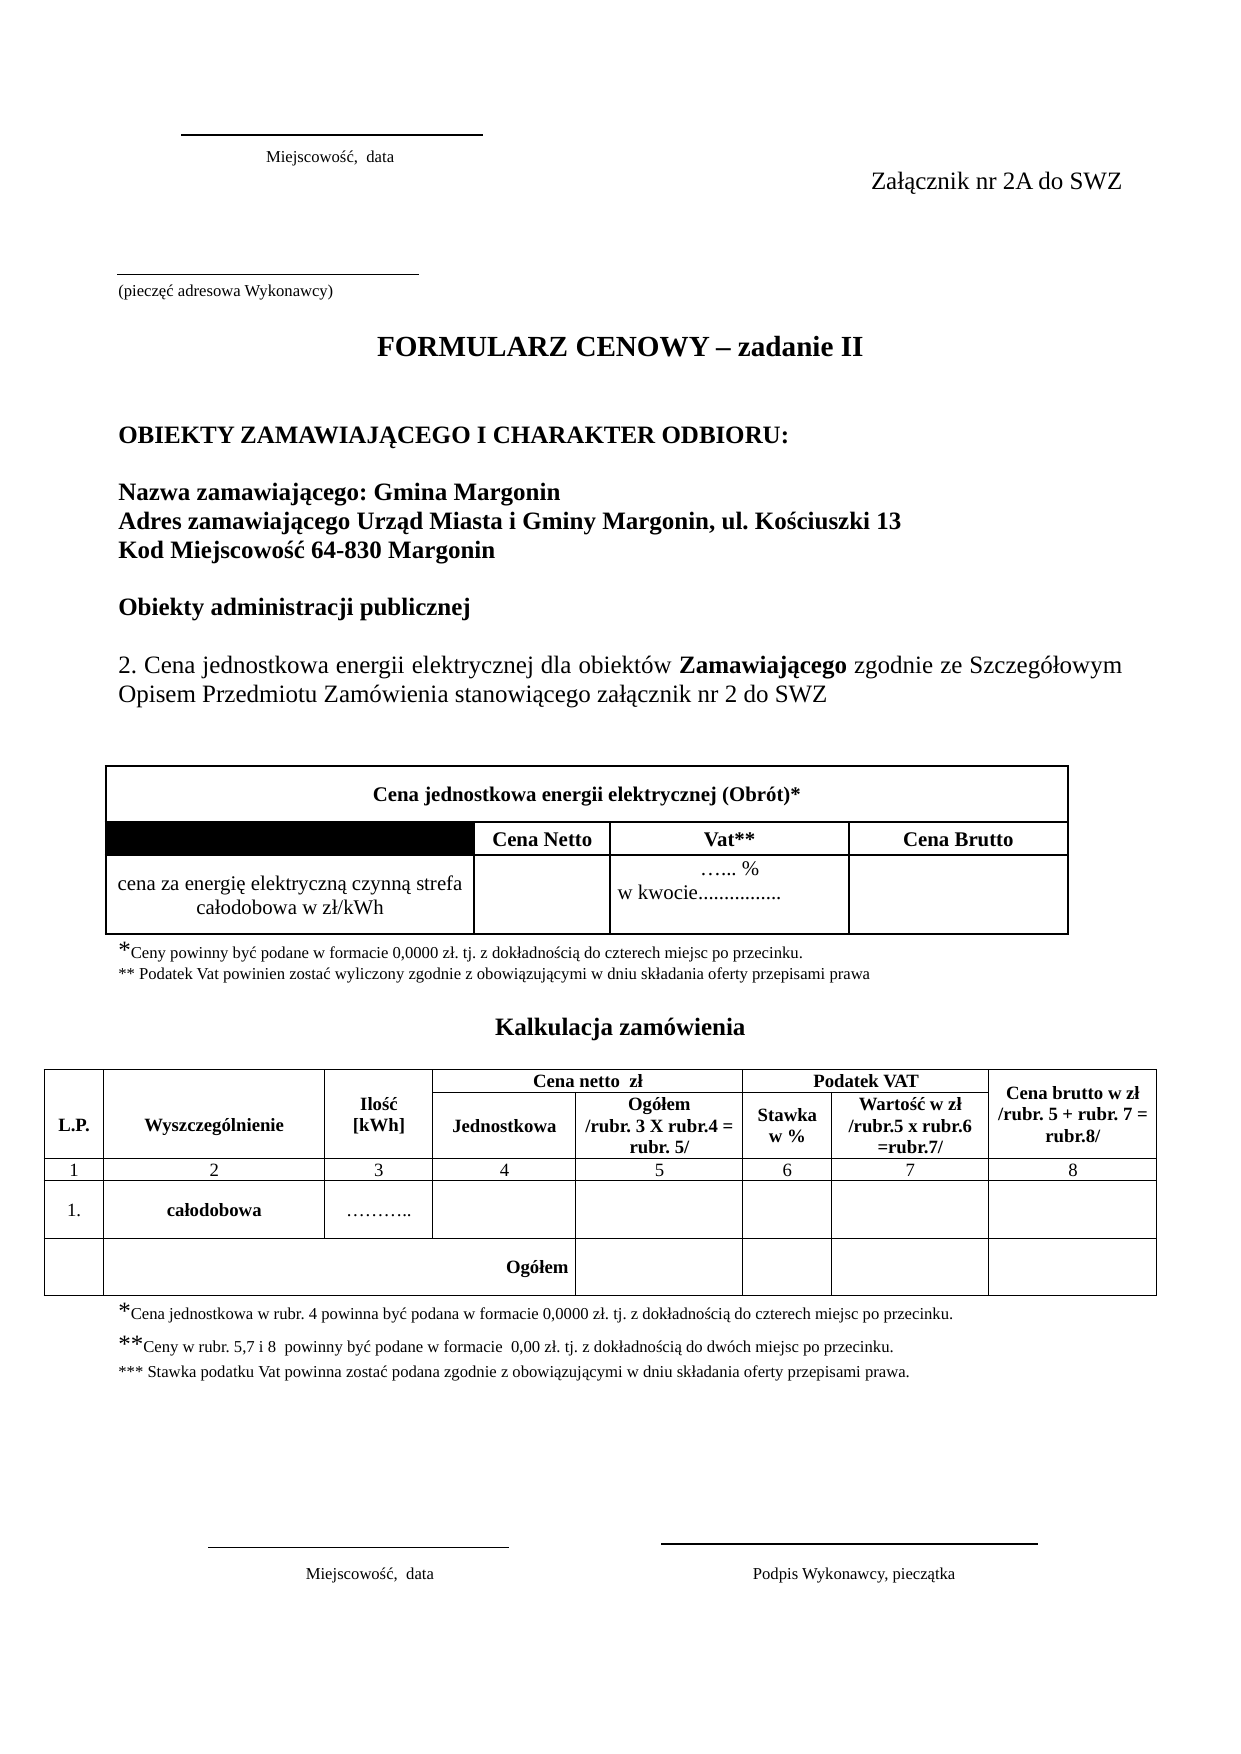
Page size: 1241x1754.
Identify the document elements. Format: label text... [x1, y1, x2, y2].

table_cell [107, 823, 473, 854]
table_cell 1. [45, 1181, 103, 1237]
table_header Wyszczególnienie [104, 1070, 324, 1158]
text Miejscowość, data Podpis Wykonawcy, pieczątka [118, 1556, 1122, 1585]
table_cell [743, 1181, 831, 1237]
text Miejscowość, data [118, 147, 1122, 166]
table_cell ……….. [325, 1181, 432, 1237]
table_header Cena brutto w zł /rubr. 5 + rubr. 7 = rubr.8/ [989, 1070, 1156, 1158]
table_cell 7 [832, 1159, 988, 1180]
text ** Podatek Vat powinien zostać wyliczony zgodnie z obowiązującymi w dniu składania oferty przepisami prawa [118, 964, 1122, 983]
text *** Stawka podatku Vat powinna zostać podana zgodnie z obowiązującymi w dniu składania oferty przepisami prawa. [118, 1362, 1122, 1381]
table_cell 5 [576, 1159, 742, 1180]
table_cell Ogółem /rubr. 3 X rubr.4 = rubr. 5/ [576, 1093, 742, 1158]
subtitle OBIEKTY ZAMAWIAJĄCEGO I CHARAKTER ODBIORU: [118, 420, 1122, 449]
table_cell …... % w kwocie................ [611, 856, 848, 933]
table_cell Cena Netto [475, 823, 609, 854]
text *Ceny powinny być podane w formacie 0,0000 zł. tj. z dokładnością do czterech miejsc po przecinku. [118, 935, 1122, 964]
text *Cena jednostkowa w rubr. 4 powinna być podana w formacie 0,0000 zł. tj. z dokładnością do czterech miejsc po przecinku. [118, 1296, 1122, 1324]
table_cell 3 [325, 1159, 432, 1180]
table_cell [475, 856, 609, 933]
table_cell 8 [989, 1159, 1156, 1180]
text 2. Cena jednostkowa energii elektrycznej dla obiektów Zamawiającego zgodnie ze Szczegółowym Opisem Przedmiotu Zamówienia stanowiącego załącznik nr 2 do SWZ [118, 650, 1122, 707]
table_cell [45, 1239, 103, 1295]
text **Ceny w rubr. 5,7 i 8 powinny być podane w formacie 0,00 zł. tj. z dokładnością do dwóch miejsc po przecinku. [118, 1329, 1122, 1358]
list Obiekty administracji publicznej [118, 592, 1122, 621]
table_cell cena za energię elektryczną czynną strefa całodobowa w zł/kWh [107, 856, 473, 933]
table_cell Wartość w zł /rubr.5 x rubr.6 =rubr.7/ [832, 1093, 988, 1158]
table_cell 6 [743, 1159, 831, 1180]
table_cell Ogółem [104, 1239, 575, 1295]
table_header Cena jednostkowa energii elektrycznej (Obrót)* [107, 767, 1067, 821]
table_cell 1 [45, 1159, 103, 1180]
text FORMULARZ CENOWY – zadanie II [118, 329, 1122, 362]
text Załącznik nr 2A do SWZ [118, 166, 1122, 195]
table_cell Stawka w % [743, 1093, 831, 1158]
table_cell [433, 1181, 575, 1237]
table_cell 4 [433, 1159, 575, 1180]
table_cell [743, 1239, 831, 1295]
table_cell całodobowa [104, 1181, 324, 1237]
table_cell [576, 1181, 742, 1237]
table_header Podatek VAT [743, 1070, 988, 1092]
table_cell [850, 856, 1067, 933]
table_cell Vat** [611, 823, 848, 854]
text Kod Miejscowość 64-830 Margonin [118, 535, 1122, 564]
text Kalkulacja zamówienia [118, 1012, 1122, 1041]
table_cell Jednostkowa [433, 1093, 575, 1158]
text (pieczęć adresowa Wykonawcy) [118, 281, 1122, 300]
text Adres zamawiającego Urząd Miasta i Gminy Margonin, ul. Kościuszki 13 [118, 506, 1122, 535]
table_cell [576, 1239, 742, 1295]
table_cell 2 [104, 1159, 324, 1180]
table_cell Cena Brutto [850, 823, 1067, 854]
table_cell [832, 1181, 988, 1237]
table_header L.P. [45, 1070, 103, 1158]
table_header Ilość [kWh] [325, 1070, 432, 1158]
table_cell [989, 1181, 1156, 1237]
table_cell [832, 1239, 988, 1295]
table_header Cena netto zł [433, 1070, 742, 1092]
table_cell [989, 1239, 1156, 1295]
text Nazwa zamawiającego: Gmina Margonin [118, 449, 1122, 506]
